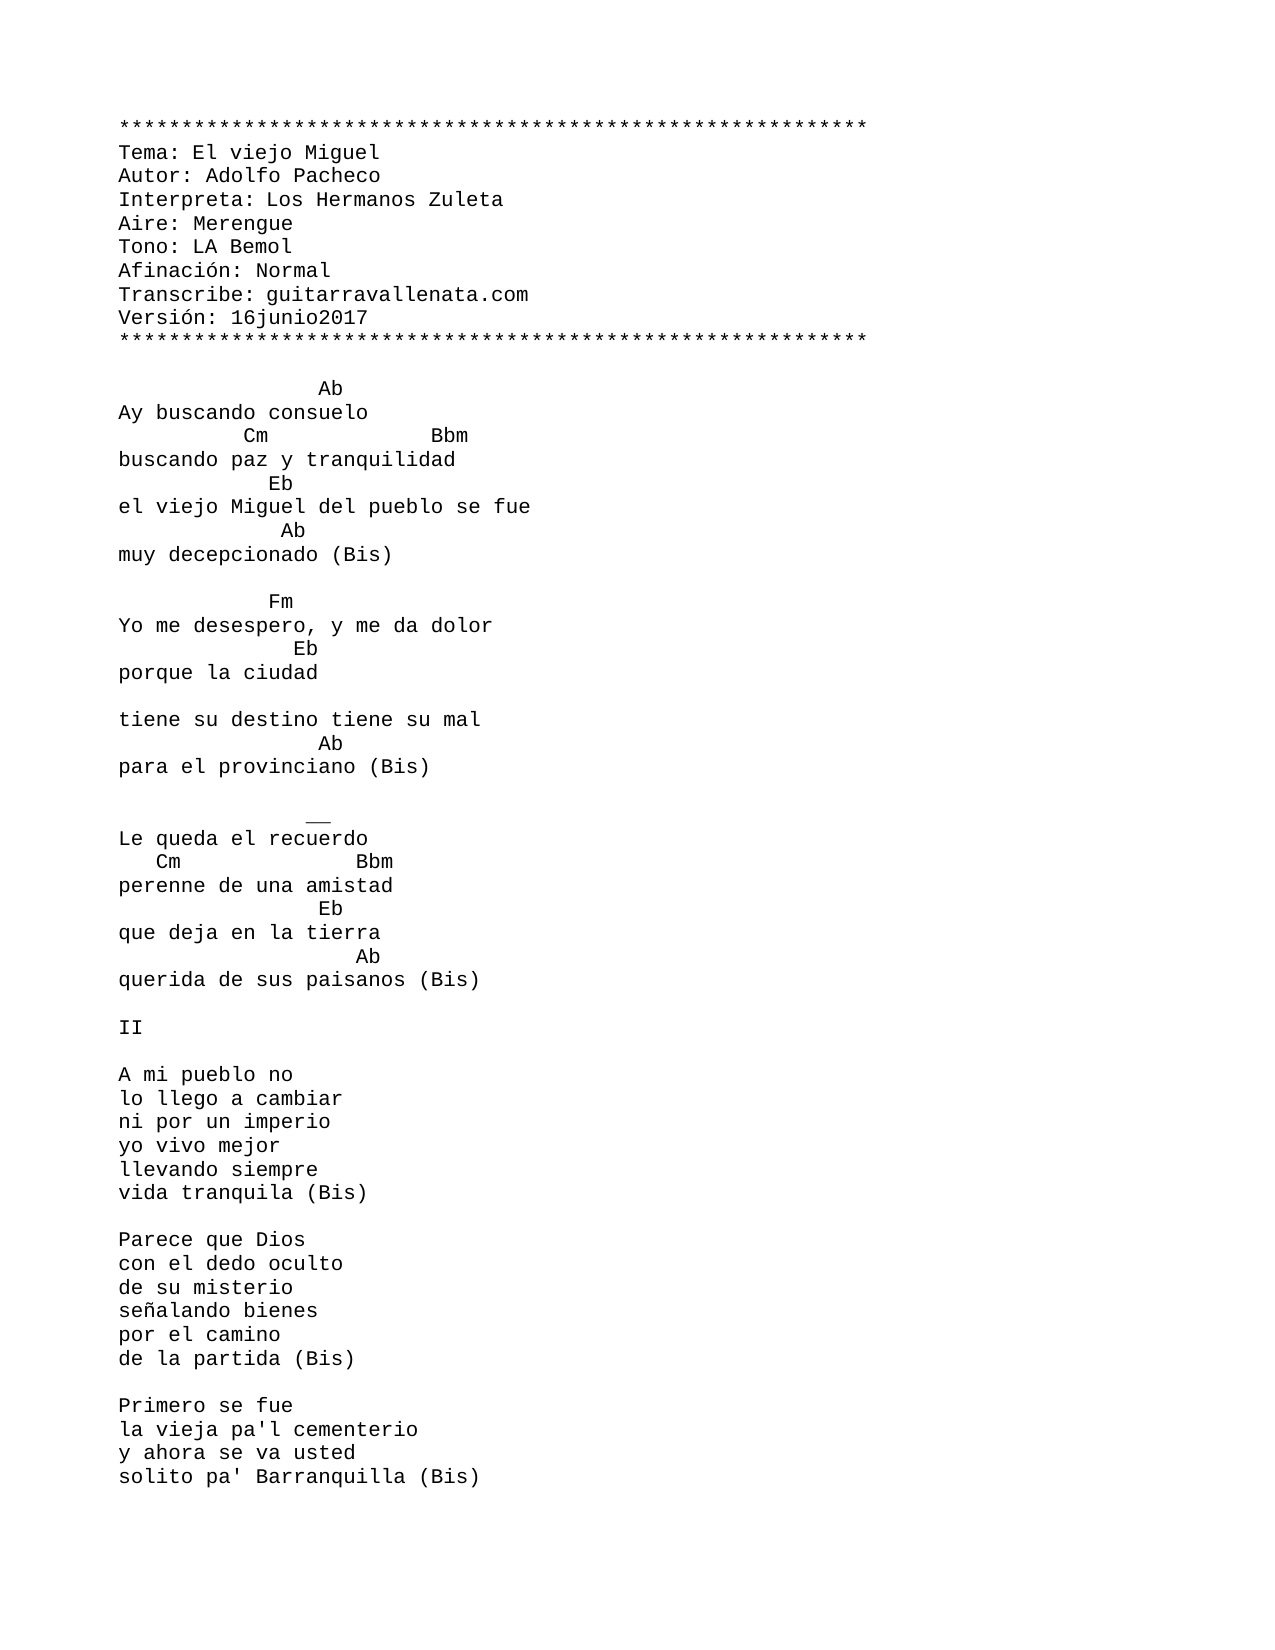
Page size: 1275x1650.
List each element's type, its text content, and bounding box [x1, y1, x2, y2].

text ni por un imperio [118, 1111, 1157, 1135]
text Ab [118, 733, 1157, 757]
text para el provinciano (Bis) [118, 757, 1157, 780]
text Autor: Adolfo Pacheco [118, 165, 1157, 189]
text Eb [118, 473, 1157, 496]
text que deja en la tierra [118, 922, 1157, 946]
text Ab [118, 946, 1157, 969]
text Ab [118, 520, 1157, 544]
text Eb [118, 898, 1157, 922]
text llevando siempre [118, 1158, 1157, 1182]
text Interpreta: Los Hermanos Zuleta [118, 189, 1157, 213]
text y ahora se va usted [118, 1442, 1157, 1466]
text Aire: Merengue [118, 213, 1157, 236]
text con el dedo oculto [118, 1253, 1157, 1277]
text Transcribe: guitarravallenata.com [118, 284, 1157, 307]
text A mi pueblo no [118, 1064, 1157, 1088]
text de la partida (Bis) [118, 1348, 1157, 1371]
text ************************************************************ [118, 118, 1157, 142]
text por el camino [118, 1324, 1157, 1348]
text Ay buscando consuelo [118, 402, 1157, 426]
text solito pa' Barranquilla (Bis) [118, 1466, 1157, 1489]
text __ [118, 804, 1157, 827]
text Afinación: Normal [118, 260, 1157, 284]
text Fm [118, 591, 1157, 615]
text porque la ciudad [118, 662, 1157, 686]
text señalando bienes [118, 1300, 1157, 1324]
text Cm Bbm [118, 851, 1157, 875]
text Tema: El viejo Miguel [118, 142, 1157, 165]
text querida de sus paisanos (Bis) [118, 969, 1157, 993]
text vida tranquila (Bis) [118, 1182, 1157, 1206]
text Eb [118, 638, 1157, 662]
text el viejo Miguel del pueblo se fue [118, 496, 1157, 520]
text tiene su destino tiene su mal [118, 709, 1157, 733]
text Ab [118, 378, 1157, 402]
text muy decepcionado (Bis) [118, 544, 1157, 567]
text perenne de una amistad [118, 875, 1157, 898]
text ************************************************************ [118, 331, 1157, 354]
text II [118, 1017, 1157, 1040]
text yo vivo mejor [118, 1135, 1157, 1158]
text Yo me desespero, y me da dolor [118, 615, 1157, 638]
text Cm Bbm [118, 426, 1157, 449]
text Primero se fue [118, 1395, 1157, 1419]
text Tono: LA Bemol [118, 236, 1157, 260]
text Parece que Dios [118, 1229, 1157, 1253]
text buscando paz y tranquilidad [118, 449, 1157, 473]
text Versión: 16junio2017 [118, 307, 1157, 331]
text la vieja pa'l cementerio [118, 1419, 1157, 1442]
text lo llego a cambiar [118, 1088, 1157, 1111]
text Le queda el recuerdo [118, 827, 1157, 851]
text de su misterio [118, 1277, 1157, 1300]
